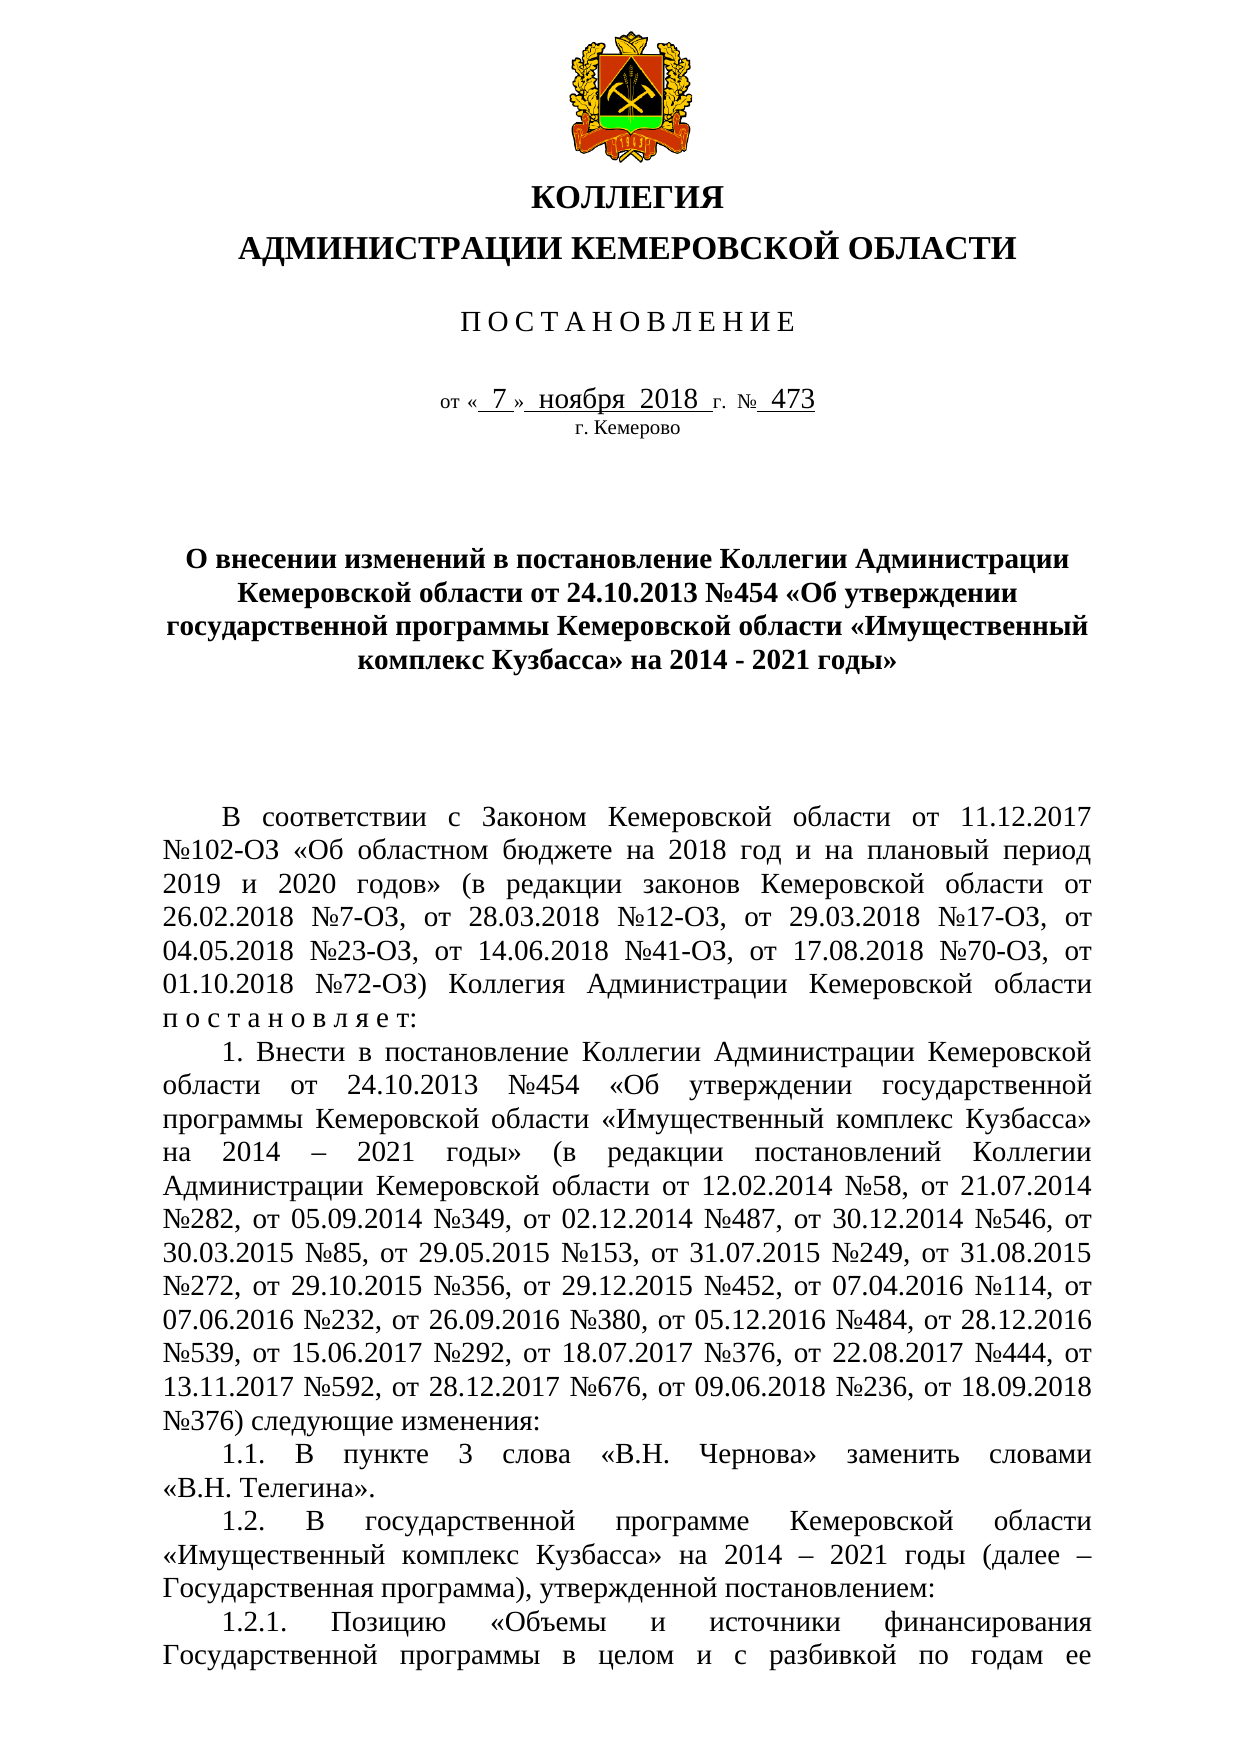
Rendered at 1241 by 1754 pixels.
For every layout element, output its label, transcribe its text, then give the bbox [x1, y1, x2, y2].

text г. Кемерово [162, 415, 1092, 439]
text 1. Внести в постановление Коллегии Администрации Кемеровской области от 24.10.2013 №454 «Об утверждении государственной программы Кемеровской области «Имущественный комплекс Кузбасса» на 2014 – 2021 годы» (в редакции постановлений Коллегии Администрации Кемеровской области от 12.02.2014 №58, от 21.07.2014 №282, от 05.09.2014 №349, от 02.12.2014 №487, от 30.12.2014 №546, от 30.03.2015 №85, от 29.05.2015 №153, от 31.07.2015 №249, от 31.08.2015 №272, от 29.10.2015 №356, от 29.12.2015 №452, от 07.04.2016 №114, от 07.06.2016 №232, от 26.09.2016 №380, от 05.12.2016 №484, от 28.12.2016 №539, от 15.06.2017 №292, от 18.07.2017 №376, от 22.08.2017 №444, от 13.11.2017 №592, от 28.12.2017 №676, от 09.06.2018 №236, от 18.09.2018 №376) следующие изменения: [162, 1034, 1092, 1436]
text ПОСТАНОВЛЕНИЕ [162, 304, 1092, 338]
text 1.2.1. Позицию «Объемы и источники финансирования Государственной программы в целом и с разбивкой по годам ее [162, 1604, 1092, 1671]
text КОЛЛЕГИЯ [162, 178, 1092, 216]
text В соответствии с Законом Кемеровской области от 11.12.2017 №102-ОЗ «Об областном бюджете на 2018 год и на плановый период 2019 и 2020 годов» (в редакции законов Кемеровской области от 26.02.2018 №7-ОЗ, от 28.03.2018 №12-ОЗ, от 29.03.2018 №17-ОЗ, от 04.05.2018 №23-ОЗ, от 14.06.2018 №41-ОЗ, от 17.08.2018 №70-ОЗ, от 01.10.2018 №72-ОЗ) Коллегия Администрации Кемеровской области п о с т а н о в л я е т: [162, 799, 1092, 1034]
text 1.2. В государственной программе Кемеровской области «Имущественный комплекс Кузбасса» на 2014 – 2021 годы (далее – Государственная программа), утвержденной постановлением: [162, 1503, 1092, 1604]
text от « 7 » ноября 2018 г. № 473 [162, 382, 1092, 415]
text О внесении изменений в постановление Коллегии Администрации Кемеровской области от 24.10.2013 №454 «Об утверждении государственной программы Кемеровской области «Имущественный комплекс Кузбасса» на 2014 - 2021 годы» [162, 541, 1092, 676]
text АДМИНИСТРАЦИИ КЕМЕРОВСКОЙ ОБЛАСТИ [162, 228, 1092, 267]
text 1.1. В пункте 3 слова «В.Н. Чернова» заменить словами «В.Н. Телегина». [162, 1436, 1092, 1503]
